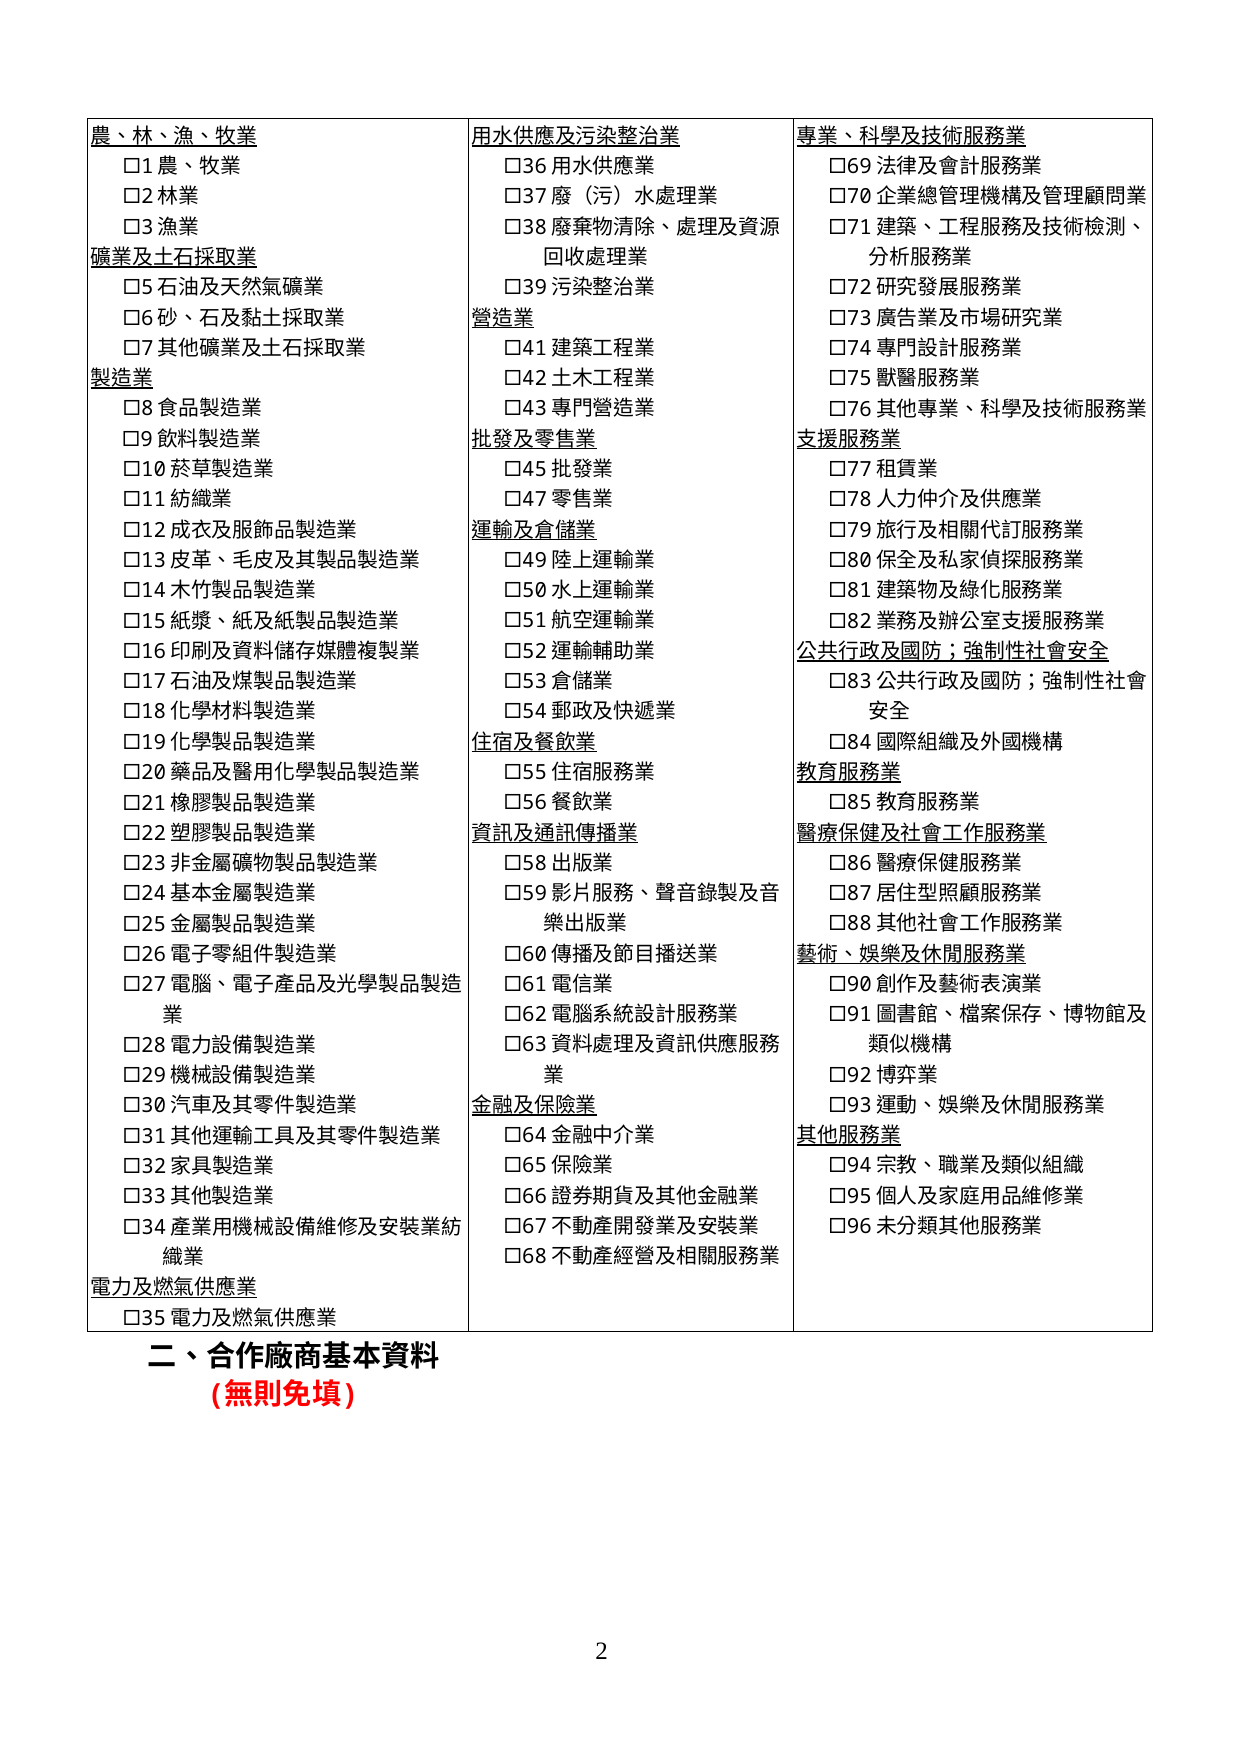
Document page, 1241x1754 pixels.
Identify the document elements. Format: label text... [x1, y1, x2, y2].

subtitle 二、合作廠商基本資料 [148, 1332, 1122, 1374]
table_cell 專業、科學及技術服務業 69法律及會計服務業 70企業總管理機構及管理顧問業 71建築、工程服務及技術檢測、分析服務業 72研究發展服務業 73廣告業及市場研究業 74專門設計服務業 75獸醫服務業 76其他專業、科學及技術服務業 支援服務業 77租賃業 78人力仲介及供應業 79旅行及相關代訂服務業 80保全及私家偵探服務業 81建築物及綠化服務業 82業務及辦公室支援服務業 公共行政及國防；強制性社會安全 83公共行政及國防；強制性社會安全 84國際組織及外國機構 教育服務業 85教育服務業 醫療保健及社會工作服務業 86醫療保健服務業 87居住型照顧服務業 88其他社會工作服務業 藝術、娛樂及休閒服務業 90創作及藝術表演業 91圖書館、檔案保存、博物館及類似機構 92博弈業 93運動、娛樂及休閒服務業 其他服務業 94宗教、職業及類似組織 95個人及家庭用品維修業 96未分類其他服務業 [794, 119, 1152, 1331]
table_cell 用水供應及污染整治業 36用水供應業 37廢（污）水處理業 38廢棄物清除、處理及資源回收處理業 39污染整治業 營造業 41建築工程業 42土木工程業 43專門營造業 批發及零售業 45批發業 47零售業 運輸及倉儲業 49陸上運輸業 50水上運輸業 51航空運輸業 52運輸輔助業 53倉儲業 54郵政及快遞業 住宿及餐飲業 55住宿服務業 56餐飲業 資訊及通訊傳播業 58出版業 59影片服務、聲音錄製及音樂出版業 60傳播及節目播送業 61電信業 62電腦系統設計服務業 63資料處理及資訊供應服務業 金融及保險業 64金融中介業 65保險業 66證券期貨及其他金融業 67不動產開發業及安裝業 68不動產經營及相關服務業 [469, 119, 793, 1331]
table_cell 農、林、漁、牧業 1農、牧業 2林業 3漁業 礦業及土石採取業 5石油及天然氣礦業 6砂、石及黏土採取業 7其他礦業及土石採取業 製造業 8食品製造業 9飲料製造業 10菸草製造業 11紡織業 12成衣及服飾品製造業 13皮革、毛皮及其製品製造業 14木竹製品製造業 15紙漿、紙及紙製品製造業 16印刷及資料儲存媒體複製業 17石油及煤製品製造業 18化學材料製造業 19化學製品製造業 20藥品及醫用化學製品製造業 21橡膠製品製造業 22塑膠製品製造業 23非金屬礦物製品製造業 24基本金屬製造業 25金屬製品製造業 26電子零組件製造業 27電腦、電子產品及光學製品製造業 28電力設備製造業 29機械設備製造業 30汽車及其零件製造業 31其他運輸工具及其零件製造業 32家具製造業 33其他製造業 34產業用機械設備維修及安裝業紡織業 電力及燃氣供應業 35電力及燃氣供應業 [88, 119, 468, 1331]
text (無則免填) [207, 1374, 1122, 1412]
